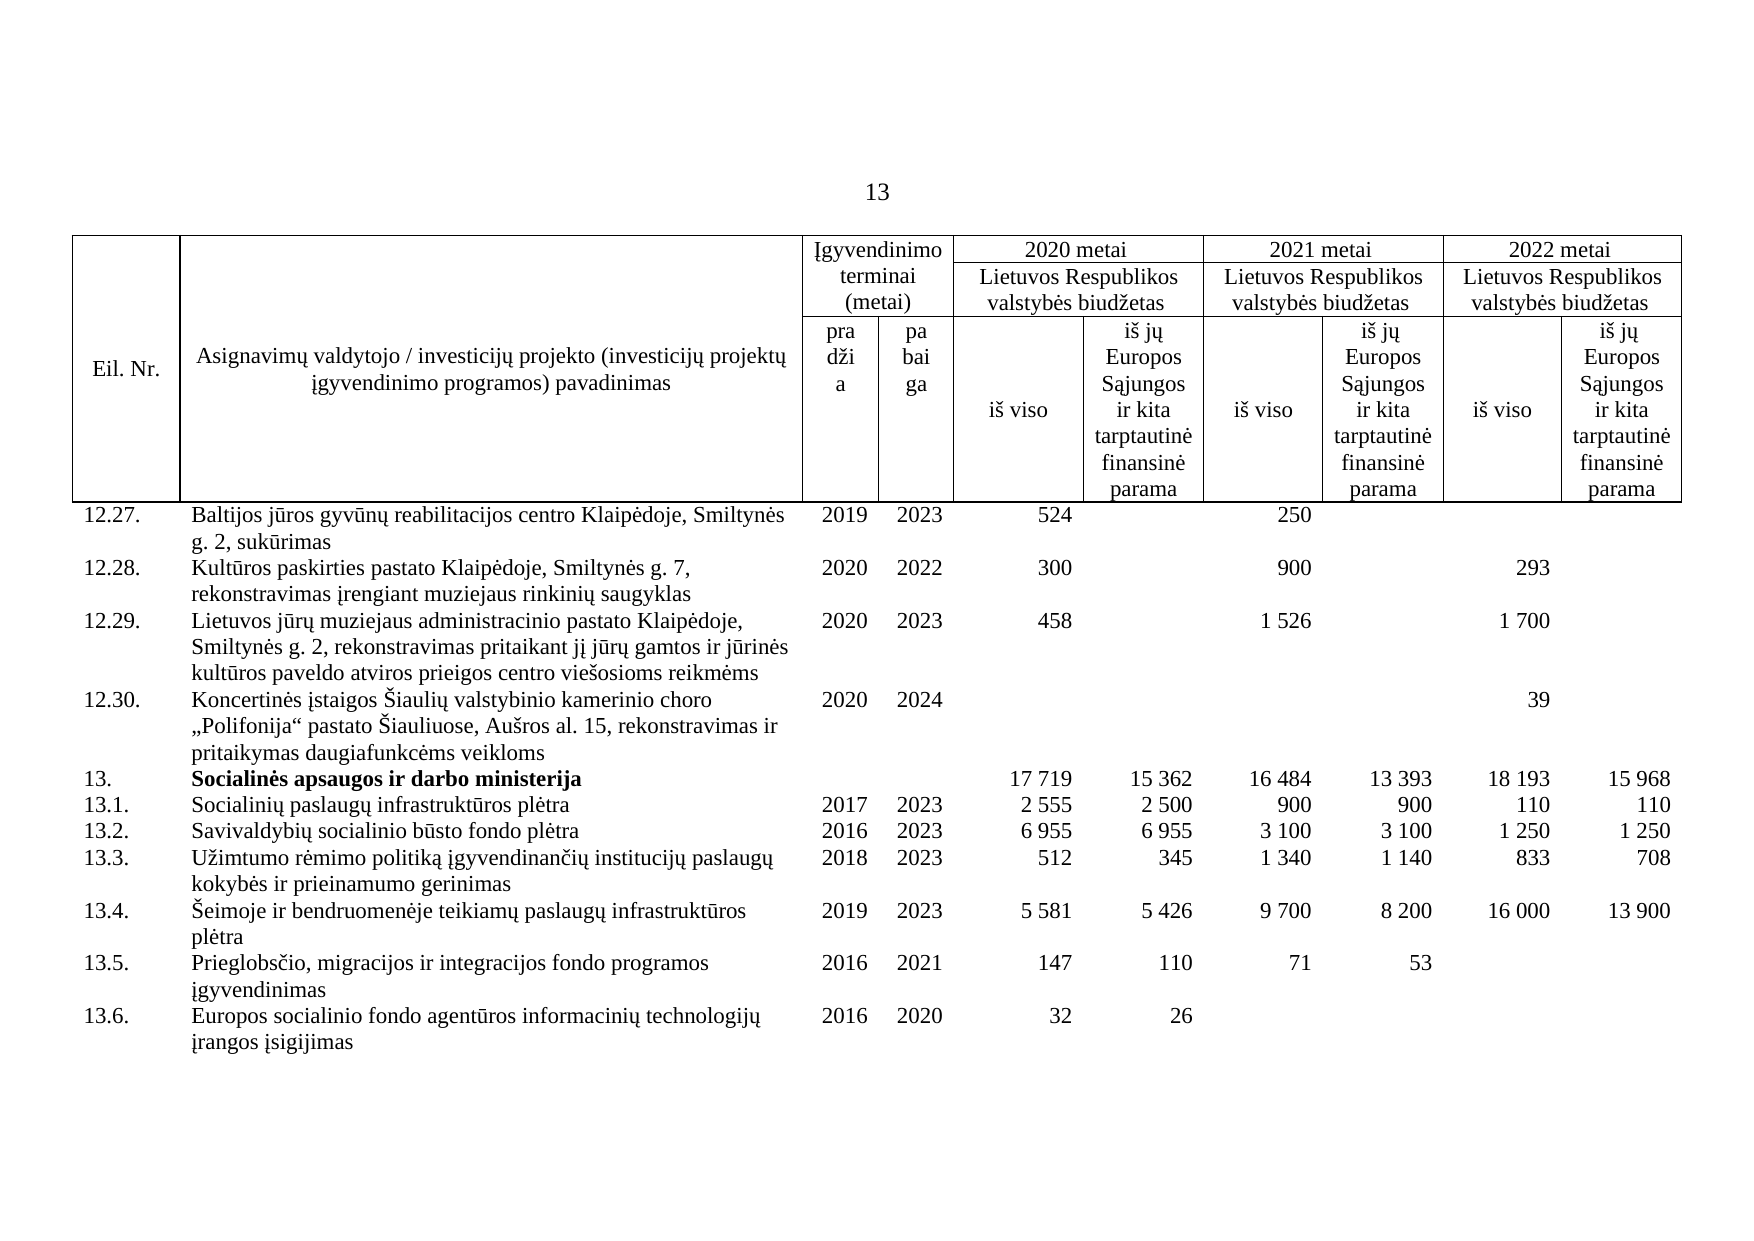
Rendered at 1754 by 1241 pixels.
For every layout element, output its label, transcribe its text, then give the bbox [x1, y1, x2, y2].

table_cell Lietuvos jūrų muziejaus administracinio pastato Klaipėdoje, Smiltynės g. 2, rekonstravimas pritaikant jį jūrų gamtos ir jūrinės kultūros paveldo atviros prieigos centro viešosioms reikmėms [180, 607, 802, 686]
table_cell iš jų Europos Sąjungos ir kita tarptautinė finansinė parama [1084, 317, 1203, 501]
table_cell 110 [1083, 949, 1204, 1002]
table_cell 15 362 [1083, 765, 1204, 791]
table_cell [1323, 554, 1443, 607]
table_cell Socialinės apsaugos ir darbo ministerija [180, 765, 802, 791]
table_cell 1 250 [1561, 818, 1682, 844]
table_header Įgyvendinimo terminai (metai) [803, 236, 953, 316]
table_cell [1083, 607, 1204, 686]
table_cell 512 [954, 844, 1083, 897]
table_cell 5 426 [1083, 897, 1204, 949]
table_cell pabaiga [879, 317, 953, 501]
table_cell Lietuvos Respublikos valstybės biudžetas [954, 263, 1203, 316]
table_cell [1323, 1002, 1443, 1055]
table_cell 2023 [879, 503, 953, 554]
table_cell iš jų Europos Sąjungos ir kita tarptautinė finansinė parama [1323, 317, 1443, 501]
table_cell Socialinių paslaugų infrastruktūros plėtra [180, 791, 802, 818]
table_cell 524 [954, 503, 1083, 554]
table_cell [1561, 554, 1682, 607]
table_cell 833 [1443, 844, 1561, 897]
table_cell 2022 [879, 554, 953, 607]
table_cell 3 100 [1323, 818, 1443, 844]
table_cell 300 [954, 554, 1083, 607]
table_cell Europos socialinio fondo agentūros informacinių technologijų įrangos įsigijimas [180, 1002, 802, 1055]
table_cell 26 [1083, 1002, 1204, 1055]
table_cell [1443, 503, 1561, 554]
table_cell 458 [954, 607, 1083, 686]
table_cell pradžia [803, 317, 878, 501]
table_cell 53 [1323, 949, 1443, 1002]
table_cell Savivaldybių socialinio būsto fondo plėtra [180, 818, 802, 844]
table_cell 110 [1561, 791, 1682, 818]
table_cell iš viso [954, 317, 1083, 501]
table_header 2020 metai [954, 236, 1203, 262]
table_cell 15 968 [1561, 765, 1682, 791]
table_cell 900 [1204, 554, 1323, 607]
table_cell 345 [1083, 844, 1204, 897]
table_cell [1443, 1002, 1561, 1055]
table_cell 110 [1443, 791, 1561, 818]
table_cell 6 955 [1083, 818, 1204, 844]
table_cell [1323, 503, 1443, 554]
table_cell 2023 [879, 897, 953, 949]
table_cell 2023 [879, 844, 953, 897]
table_cell 2016 [803, 1002, 879, 1055]
table_header 2022 metai [1444, 236, 1681, 262]
table_cell 13. [72, 765, 180, 791]
table_cell 17 719 [954, 765, 1083, 791]
table_cell 13.5. [72, 949, 180, 1002]
table_cell 13 393 [1323, 765, 1443, 791]
table_cell Lietuvos Respublikos valstybės biudžetas [1204, 263, 1443, 316]
table_cell 13.3. [72, 844, 180, 897]
table_cell 39 [1443, 686, 1561, 765]
table_cell 147 [954, 949, 1083, 1002]
table_cell 13.6. [72, 1002, 180, 1055]
table_cell Kultūros paskirties pastato Klaipėdoje, Smiltynės g. 7, rekonstravimas įrengiant muziejaus rinkinių saugyklas [180, 554, 802, 607]
table_cell [1323, 686, 1443, 765]
table_cell 13.4. [72, 897, 180, 949]
table_cell [1204, 686, 1323, 765]
table_cell 2019 [803, 897, 879, 949]
table_header 2021 metai [1204, 236, 1443, 262]
table_cell 2023 [879, 791, 953, 818]
table_cell [1204, 1002, 1323, 1055]
table_cell Baltijos jūros gyvūnų reabilitacijos centro Klaipėdoje, Smiltynės g. 2, sukūrimas [180, 503, 802, 554]
table_cell [1083, 554, 1204, 607]
table_cell [1561, 949, 1682, 1002]
table_cell 1 700 [1443, 607, 1561, 686]
table_cell 1 140 [1323, 844, 1443, 897]
table_cell [1561, 503, 1682, 554]
table_cell 5 581 [954, 897, 1083, 949]
table_cell 2023 [879, 607, 953, 686]
table_cell 900 [1204, 791, 1323, 818]
table_cell 12.28. [72, 554, 180, 607]
table_cell 16 000 [1443, 897, 1561, 949]
table_cell 18 193 [1443, 765, 1561, 791]
table_cell 13 900 [1561, 897, 1682, 949]
table_cell 708 [1561, 844, 1682, 897]
table_cell 293 [1443, 554, 1561, 607]
table_cell 2020 [879, 1002, 953, 1055]
table_cell 2020 [803, 554, 879, 607]
table_cell 2016 [803, 949, 879, 1002]
table_cell 12.29. [72, 607, 180, 686]
table_cell Šeimoje ir bendruomenėje teikiamų paslaugų infrastruktūros plėtra [180, 897, 802, 949]
table_cell iš jų Europos Sąjungos ir kita tarptautinė finansinė parama [1562, 317, 1681, 501]
table_cell 71 [1204, 949, 1323, 1002]
table_cell 12.30. [72, 686, 180, 765]
table_cell [803, 765, 879, 791]
table_cell [1561, 686, 1682, 765]
table_cell iš viso [1204, 317, 1322, 501]
table_cell 9 700 [1204, 897, 1323, 949]
table_cell Koncertinės įstaigos Šiaulių valstybinio kamerinio choro „Polifonija“ pastato Šiauliuose, Aušros al. 15, rekonstravimas ir pritaikymas daugiafunkcėms veikloms [180, 686, 802, 765]
table_cell [1323, 607, 1443, 686]
table_cell [1083, 503, 1204, 554]
table_cell 1 250 [1443, 818, 1561, 844]
table_cell 2018 [803, 844, 879, 897]
table_cell 3 100 [1204, 818, 1323, 844]
table_cell 2020 [803, 686, 879, 765]
table_cell 8 200 [1323, 897, 1443, 949]
table_cell [1443, 949, 1561, 1002]
table_cell 13.2. [72, 818, 180, 844]
table_header Asignavimų valdytojo / investicijų projekto (investicijų projektų įgyvendinimo programos) pavadinimas [181, 236, 802, 501]
table_cell 250 [1204, 503, 1323, 554]
table_cell 900 [1323, 791, 1443, 818]
table_cell 2023 [879, 818, 953, 844]
table_cell Prieglobsčio, migracijos ir integracijos fondo programos įgyvendinimas [180, 949, 802, 1002]
table_cell 2021 [879, 949, 953, 1002]
table_cell 2019 [803, 503, 879, 554]
table_cell 2016 [803, 818, 879, 844]
table_header Eil. Nr. [73, 236, 179, 501]
table_cell 12.27. [72, 503, 180, 554]
table_cell 2020 [803, 607, 879, 686]
table_cell 13.1. [72, 791, 180, 818]
table_cell [954, 686, 1083, 765]
table_cell 1 526 [1204, 607, 1323, 686]
table_cell 6 955 [954, 818, 1083, 844]
table_cell iš viso [1444, 317, 1561, 501]
table_cell [879, 765, 953, 791]
table_cell 2 500 [1083, 791, 1204, 818]
table_cell Lietuvos Respublikos valstybės biudžetas [1444, 263, 1681, 316]
table_cell 1 340 [1204, 844, 1323, 897]
table_cell 2017 [803, 791, 879, 818]
table_cell 32 [954, 1002, 1083, 1055]
table_cell [1083, 686, 1204, 765]
table_cell Užimtumo rėmimo politiką įgyvendinančių institucijų paslaugų kokybės ir prieinamumo gerinimas [180, 844, 802, 897]
table_cell 2 555 [954, 791, 1083, 818]
table_cell [1561, 607, 1682, 686]
table_cell 2024 [879, 686, 953, 765]
table_cell [1561, 1002, 1682, 1055]
table_cell 16 484 [1204, 765, 1323, 791]
